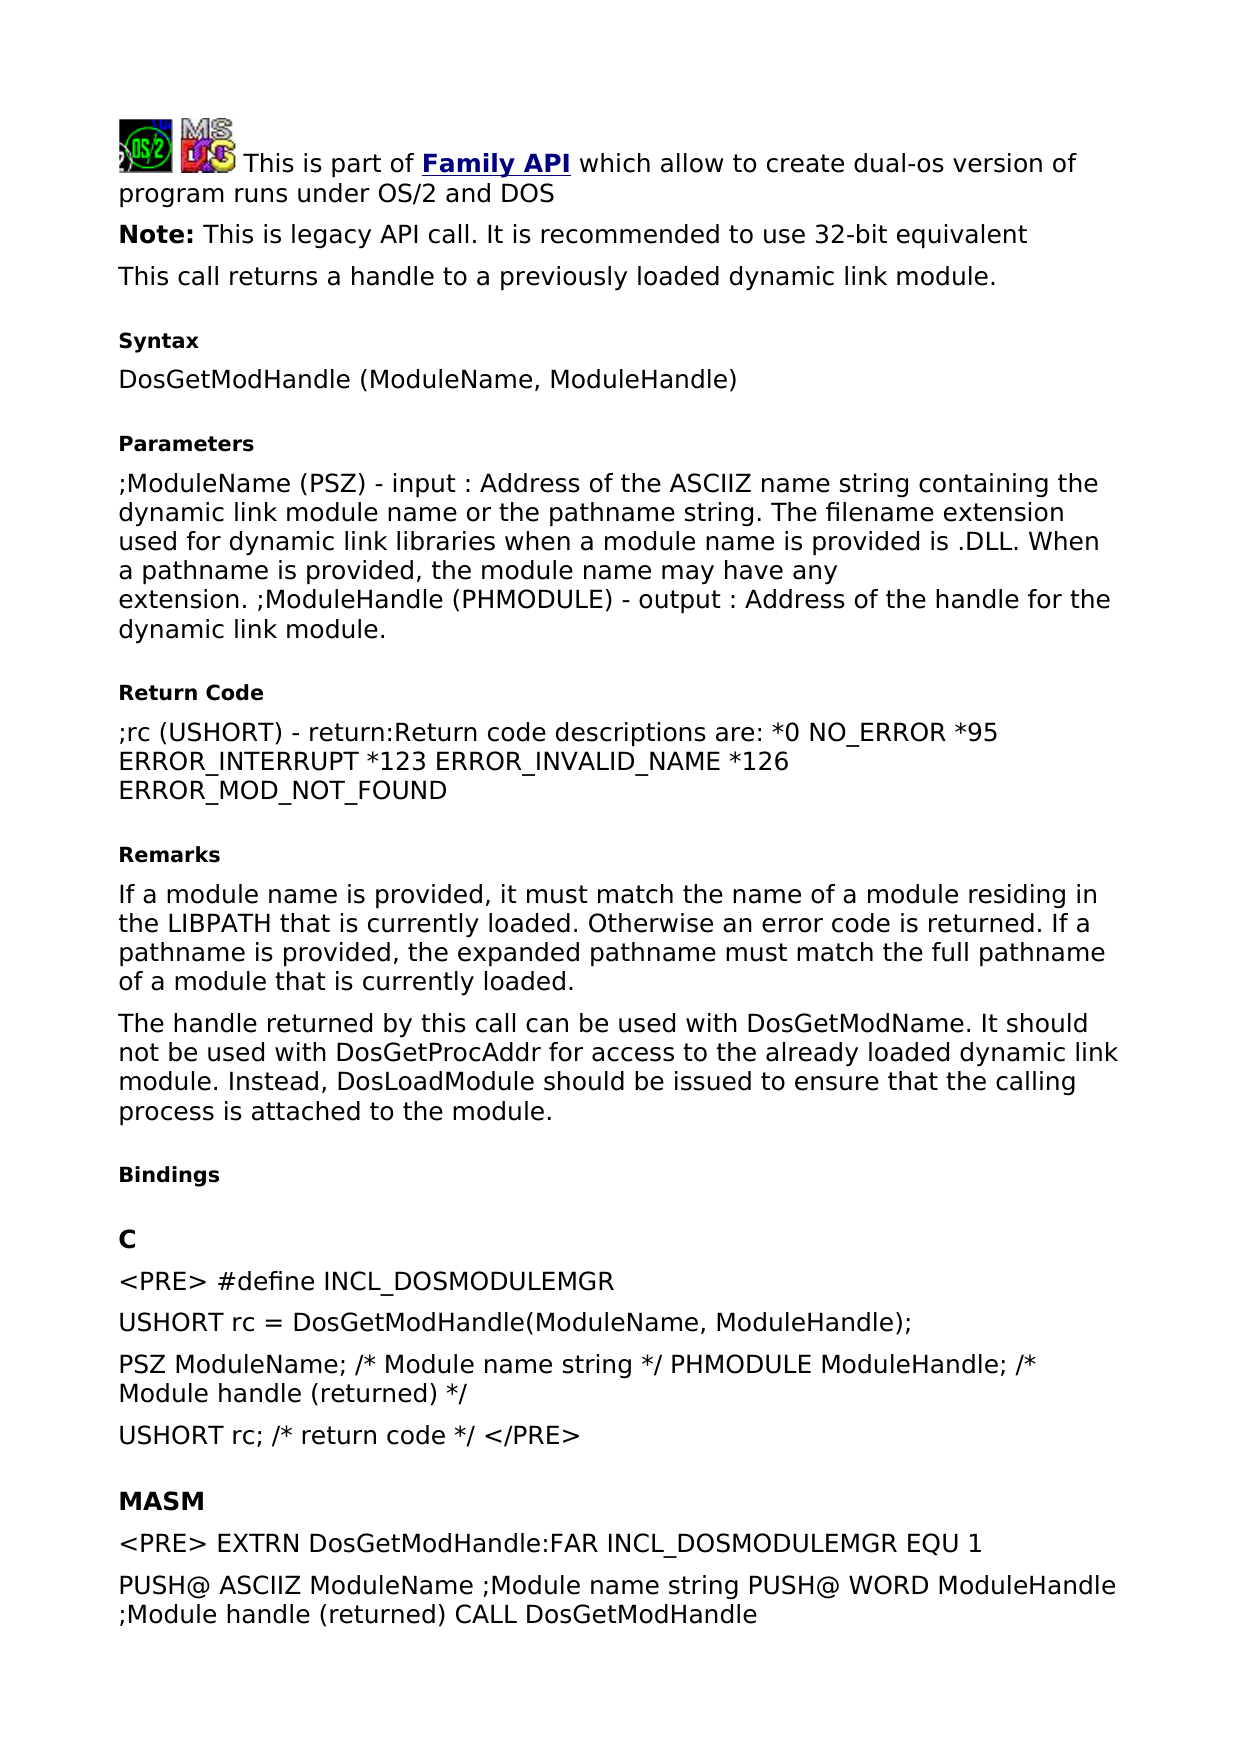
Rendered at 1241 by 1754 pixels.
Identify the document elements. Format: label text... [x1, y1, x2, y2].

subtitle MASM [118, 1488, 1122, 1517]
subtitle Bindings [118, 1163, 1122, 1188]
text PSZ ModuleName; /* Module name string */ PHMODULE ModuleHandle; /* Module handle (returned) */ [118, 1350, 1122, 1408]
picture [180, 118, 236, 173]
text <PRE> EXTRN DosGetModHandle:FAR INCL_DOSMODULEMGR EQU 1 [118, 1529, 1122, 1558]
subtitle Syntax [118, 329, 1122, 353]
text PUSH@ ASCIIZ ModuleName ;Module name string PUSH@ WORD ModuleHandle ;Module handle (returned) CALL DosGetModHandle [118, 1571, 1122, 1629]
text Note: This is legacy API call. It is recommended to use 32-bit equivalent [118, 220, 1122, 249]
text ;ModuleName (PSZ) - input : Address of the ASCIIZ name string containing the dynamic link module name or the pathname string. The filename extension used for dynamic link libraries when a module name is provided is .DLL. When a pathname is provided, the module name may have any extension. ;ModuleHandle (PHMODULE) - output : Address of the handle for the dynamic link module. [118, 469, 1122, 644]
text ;rc (USHORT) - return:Return code descriptions are: *0 NO_ERROR *95 ERROR_INTERRUPT *123 ERROR_INVALID_NAME *126 ERROR_MOD_NOT_FOUND [118, 718, 1122, 806]
text DosGetModHandle (ModuleName, ModuleHandle) [118, 366, 1122, 395]
subtitle C [118, 1225, 1122, 1254]
text The handle returned by this call can be used with DosGetModName. It should not be used with DosGetProcAddr for access to the already loaded dynamic link module. Instead, DosLoadModule should be issued to ensure that the calling process is attached to the module. [118, 1009, 1122, 1126]
picture [118, 118, 173, 173]
subtitle Parameters [118, 432, 1122, 456]
text This is part of Family API which allow to create dual-os version of program runs under OS/2 and DOS [118, 118, 1122, 208]
subtitle Return Code [118, 681, 1122, 706]
text <PRE> #define INCL_DOSMODULEMGR [118, 1267, 1122, 1296]
subtitle Remarks [118, 843, 1122, 867]
text USHORT rc; /* return code */ </PRE> [118, 1421, 1122, 1450]
text If a module name is provided, it must match the name of a module residing in the LIBPATH that is currently loaded. Otherwise an error code is returned. If a pathname is provided, the expanded pathname must match the full pathname of a module that is currently loaded. [118, 880, 1122, 997]
text USHORT rc = DosGetModHandle(ModuleName, ModuleHandle); [118, 1308, 1122, 1338]
text This call returns a handle to a previously loaded dynamic link module. [118, 262, 1122, 291]
